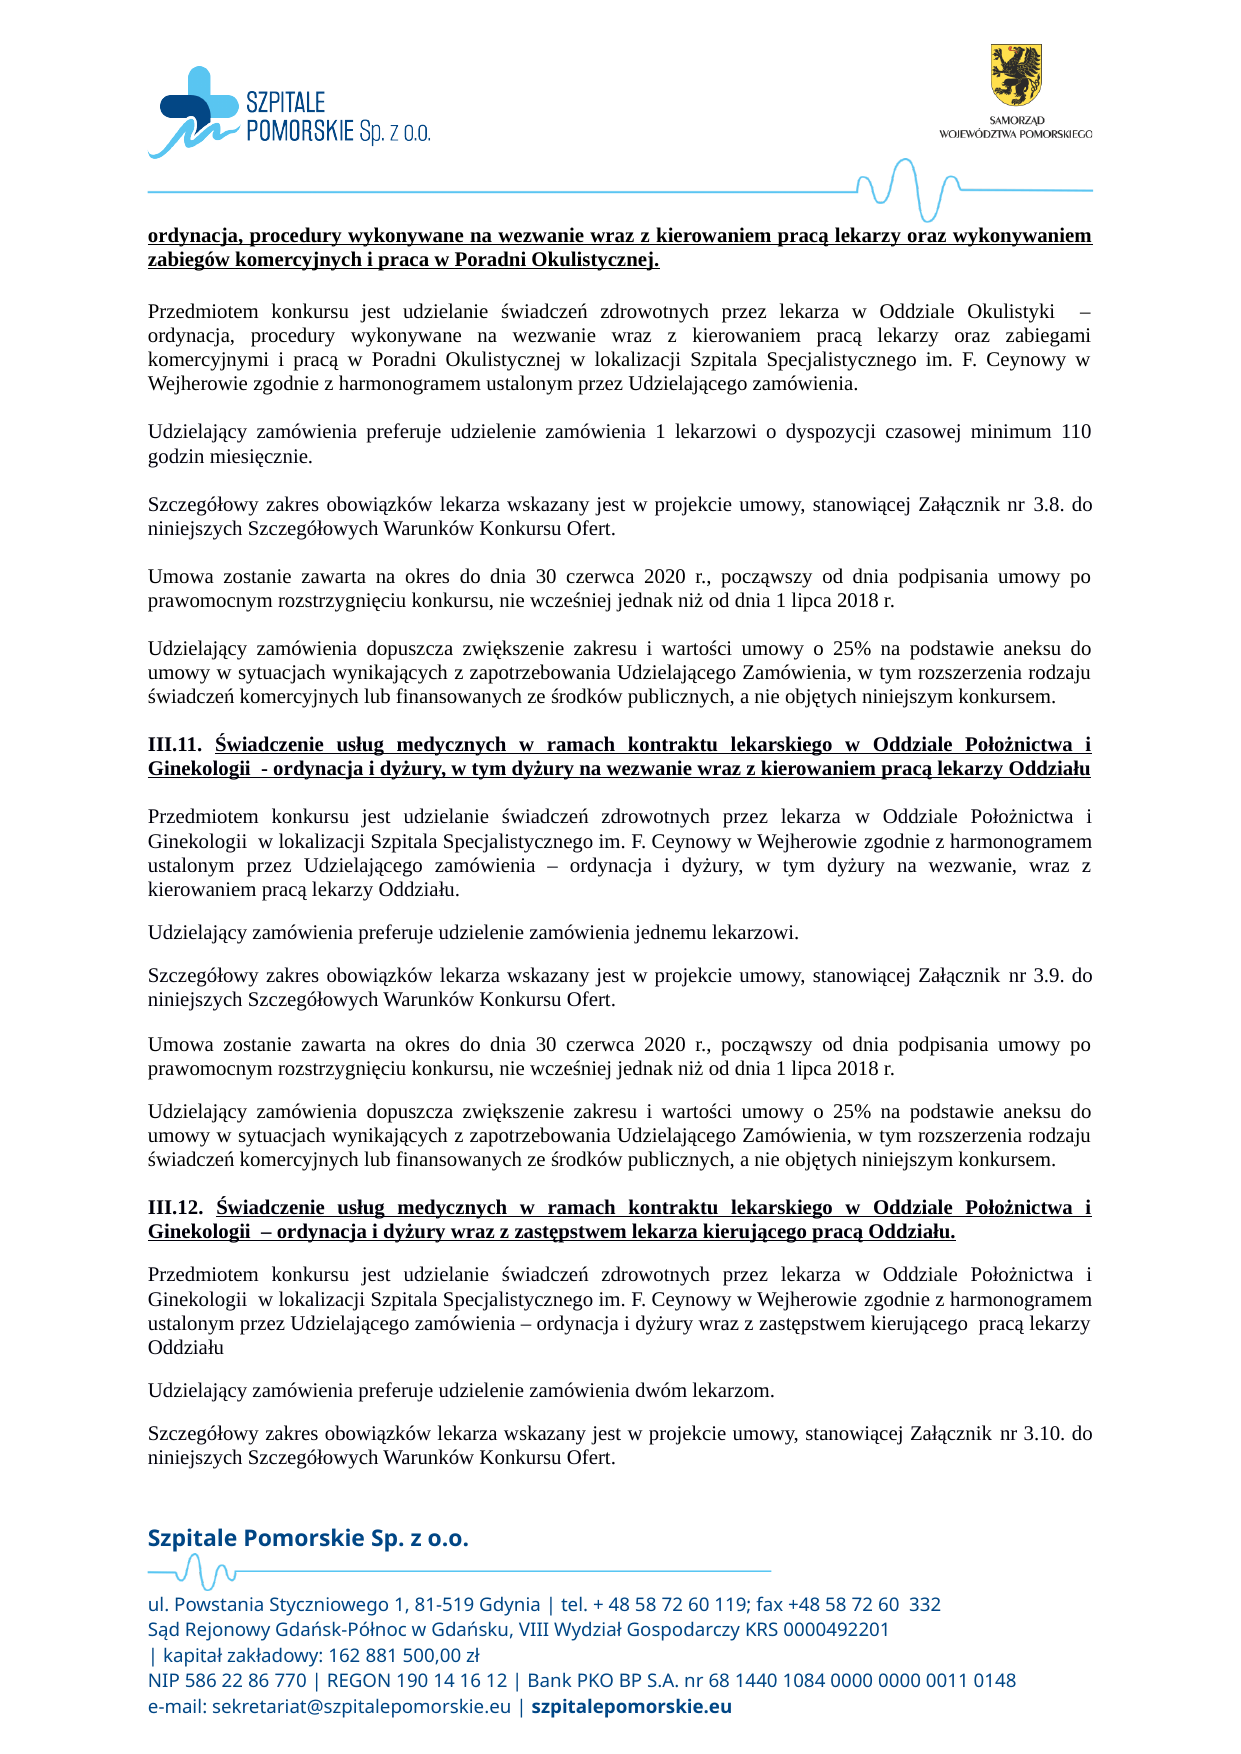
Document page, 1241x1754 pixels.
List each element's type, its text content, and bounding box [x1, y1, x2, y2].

text Szczegółowy zakres obowiązków lekarza wskazany jest w projekcie umowy, stanowiącej Załącznik nr 3.8. do niniejszych Szczegółowych Warunków Konkursu Ofert. [148, 492, 1092, 540]
text Przedmiotem konkursu jest udzielanie świadczeń zdrowotnych przez lekarza w Oddziale Okulistyki – ordynacja, procedury wykonywane na wezwanie wraz z kierowaniem pracą lekarzy oraz zabiegami komercyjnymi i pracą w Poradni Okulistycznej w lokalizacji Szpitala Specjalistycznego im. F. Ceynowy w Wejherowie zgodnie z harmonogramem ustalonym przez Udzielającego zamówienia. [148, 299, 1092, 395]
text Udzielający zamówienia dopuszcza zwiększenie zakresu i wartości umowy o 25% na podstawie aneksu do umowy w sytuacjach wynikających z zapotrzebowania Udzielającego Zamówienia, w tym rozszerzenia rodzaju świadczeń komercyjnych lub finansowanych ze środków publicznych, a nie objętych niniejszym konkursem. [148, 1099, 1092, 1171]
text Udzielający zamówienia preferuje udzielenie zamówienia dwóm lekarzom. [148, 1378, 1092, 1402]
text III.12. Świadczenie usług medycznych w ramach kontraktu lekarskiego w Oddziale Położnictwa i Ginekologii – ordynacja i dyżury wraz z zastępstwem lekarza kierującego pracą Oddziału. [148, 1195, 1092, 1243]
text Udzielający zamówienia preferuje udzielenie zamówienia 1 lekarzowi o dyspozycji czasowej minimum 110 godzin miesięcznie. [148, 419, 1092, 468]
text Udzielający zamówienia preferuje udzielenie zamówienia jednemu lekarzowi. [148, 920, 1092, 944]
text Szczegółowy zakres obowiązków lekarza wskazany jest w projekcie umowy, stanowiącej Załącznik nr 3.10. do niniejszych Szczegółowych Warunków Konkursu Ofert. [148, 1421, 1092, 1469]
text ordynacja, procedury wykonywane na wezwanie wraz z kierowaniem pracą lekarzy oraz wykonywaniem [148, 223, 1092, 244]
text Udzielający zamówienia dopuszcza zwiększenie zakresu i wartości umowy o 25% na podstawie aneksu do umowy w sytuacjach wynikających z zapotrzebowania Udzielającego Zamówienia, w tym rozszerzenia rodzaju świadczeń komercyjnych lub finansowanych ze środków publicznych, a nie objętych niniejszym konkursem. [148, 636, 1092, 708]
text Umowa zostanie zawarta na okres do dnia 30 czerwca 2020 r., począwszy od dnia podpisania umowy po prawomocnym rozstrzygnięciu konkursu, nie wcześniej jednak niż od dnia 1 lipca 2018 r. [148, 564, 1092, 612]
text III.11. Świadczenie usług medycznych w ramach kontraktu lekarskiego w Oddziale Położnictwa i Ginekologii - ordynacja i dyżury, w tym dyżury na wezwanie wraz z kierowaniem pracą lekarzy Oddziału [148, 732, 1092, 780]
text Szczegółowy zakres obowiązków lekarza wskazany jest w projekcie umowy, stanowiącej Załącznik nr 3.9. do niniejszych Szczegółowych Warunków Konkursu Ofert. [148, 963, 1092, 1011]
text zabiegów komercyjnych i praca w Poradni Okulistycznej. [148, 245, 1092, 271]
text Przedmiotem konkursu jest udzielanie świadczeń zdrowotnych przez lekarza w Oddziale Położnictwa i Ginekologii w lokalizacji Szpitala Specjalistycznego im. F. Ceynowy w Wejherowie zgodnie z harmonogramem ustalonym przez Udzielającego zamówienia – ordynacja i dyżury wraz z zastępstwem kierującego pracą lekarzy Oddziału [148, 1262, 1092, 1359]
text Umowa zostanie zawarta na okres do dnia 30 czerwca 2020 r., począwszy od dnia podpisania umowy po prawomocnym rozstrzygnięciu konkursu, nie wcześniej jednak niż od dnia 1 lipca 2018 r. [148, 1032, 1092, 1080]
text Przedmiotem konkursu jest udzielanie świadczeń zdrowotnych przez lekarza w Oddziale Położnictwa i Ginekologii w lokalizacji Szpitala Specjalistycznego im. F. Ceynowy w Wejherowie zgodnie z harmonogramem ustalonym przez Udzielającego zamówienia – ordynacja i dyżury, w tym dyżury na wezwanie, wraz z kierowaniem pracą lekarzy Oddziału. [148, 804, 1092, 901]
